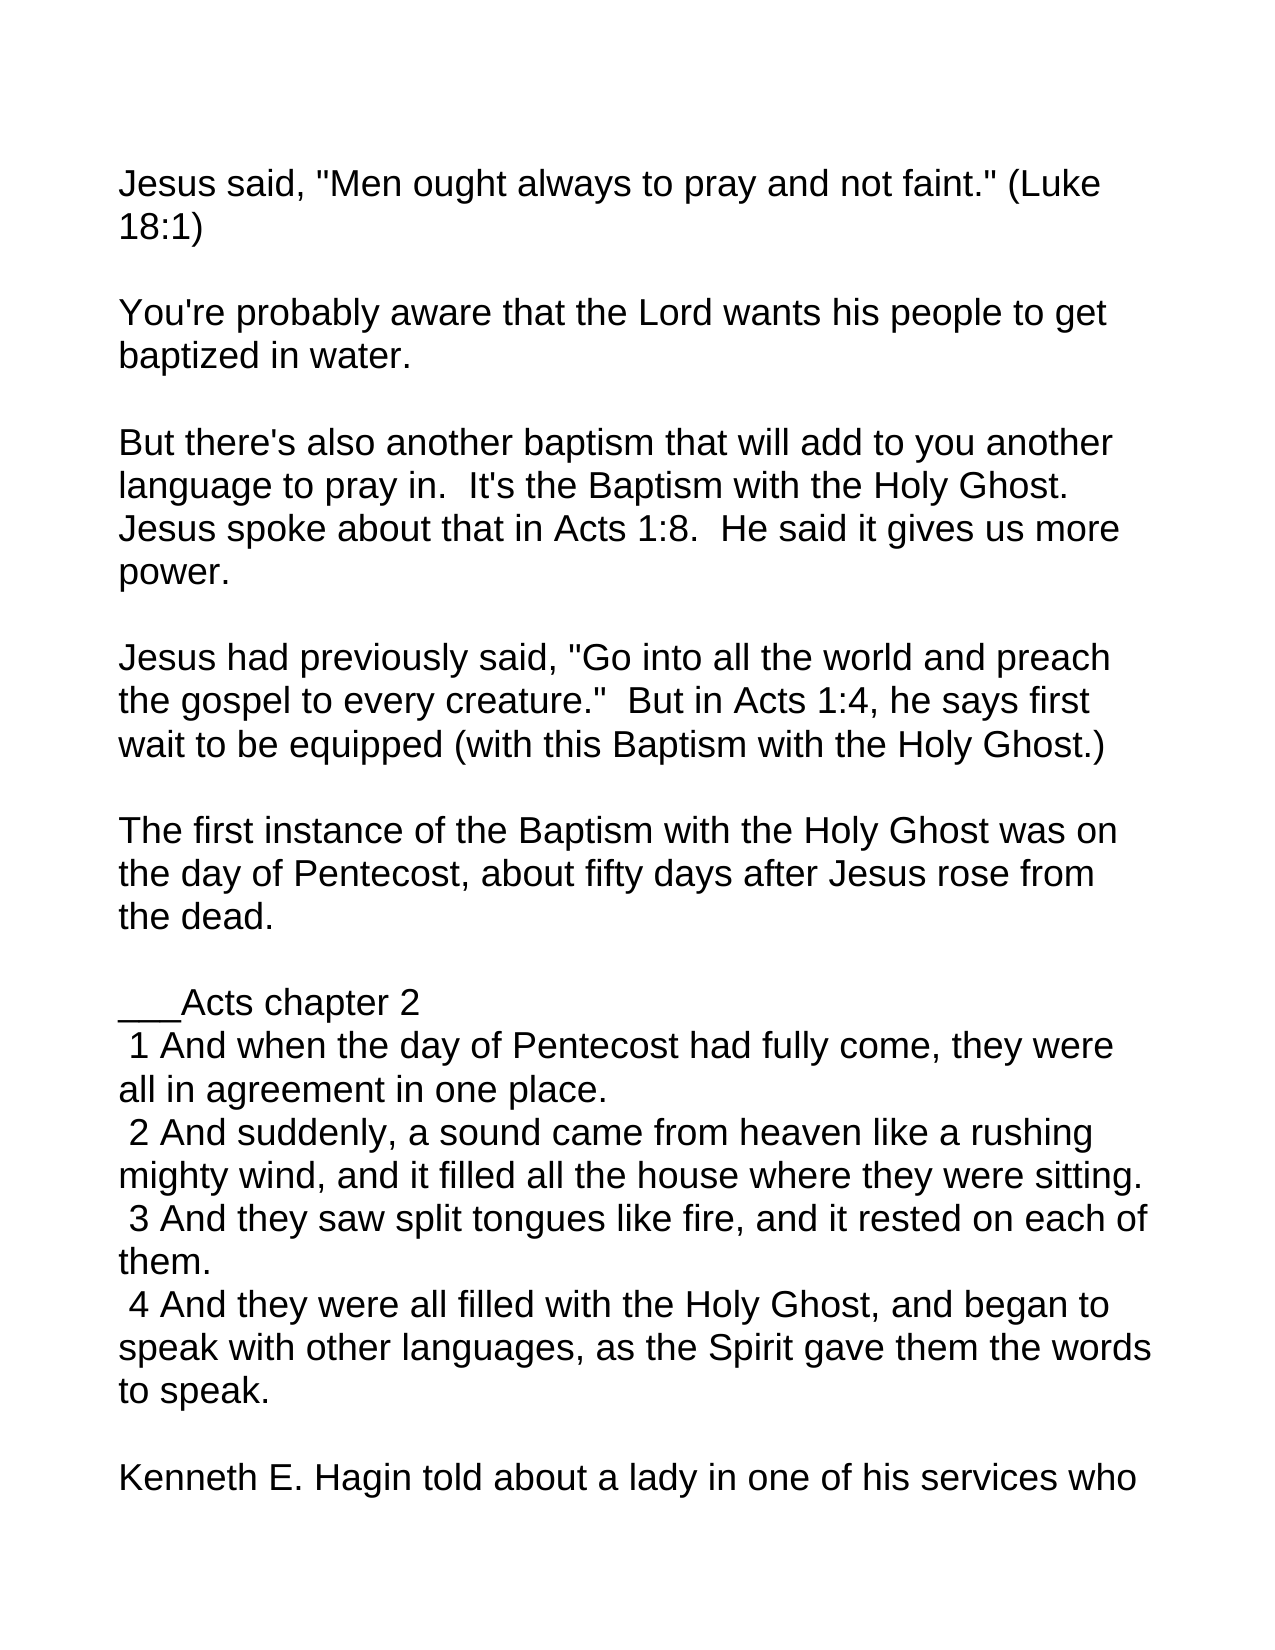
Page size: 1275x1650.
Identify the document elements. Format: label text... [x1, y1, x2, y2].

text The first instance of the Baptism with the Holy Ghost was on the day of Pentecost, about fifty days after Jesus rose from the dead. [118, 808, 1157, 937]
text You're probably aware that the Lord wants his people to get baptized in water. [118, 291, 1157, 377]
text Jesus had previously said, "Go into all the world and preach the gospel to every creature." But in Acts 1:4, he says first wait to be equipped (with this Baptism with the Holy Ghost.) [118, 636, 1157, 765]
text But there's also another baptism that will add to you another language to pray in. It's the Baptism with the Holy Ghost. Jesus spoke about that in Acts 1:8. He said it gives us more power. [118, 420, 1157, 592]
text 2 And suddenly, a sound came from heaven like a rushing mighty wind, and it filled all the house where they were sitting. [118, 1110, 1157, 1196]
text Jesus said, "Men ought always to pray and not faint." (Luke 18:1) [118, 161, 1157, 247]
text 3 And they saw split tongues like fire, and it rested on each of them. [118, 1196, 1157, 1282]
text 1 And when the day of Pentecost had fully come, they were all in agreement in one place. [118, 1024, 1157, 1110]
text 4 And they were all filled with the Holy Ghost, and began to speak with other languages, as the Spirit gave them the words to speak. [118, 1282, 1157, 1412]
text Kenneth E. Hagin told about a lady in one of his services who [118, 1455, 1157, 1498]
text ___Acts chapter 2 [118, 981, 1157, 1024]
